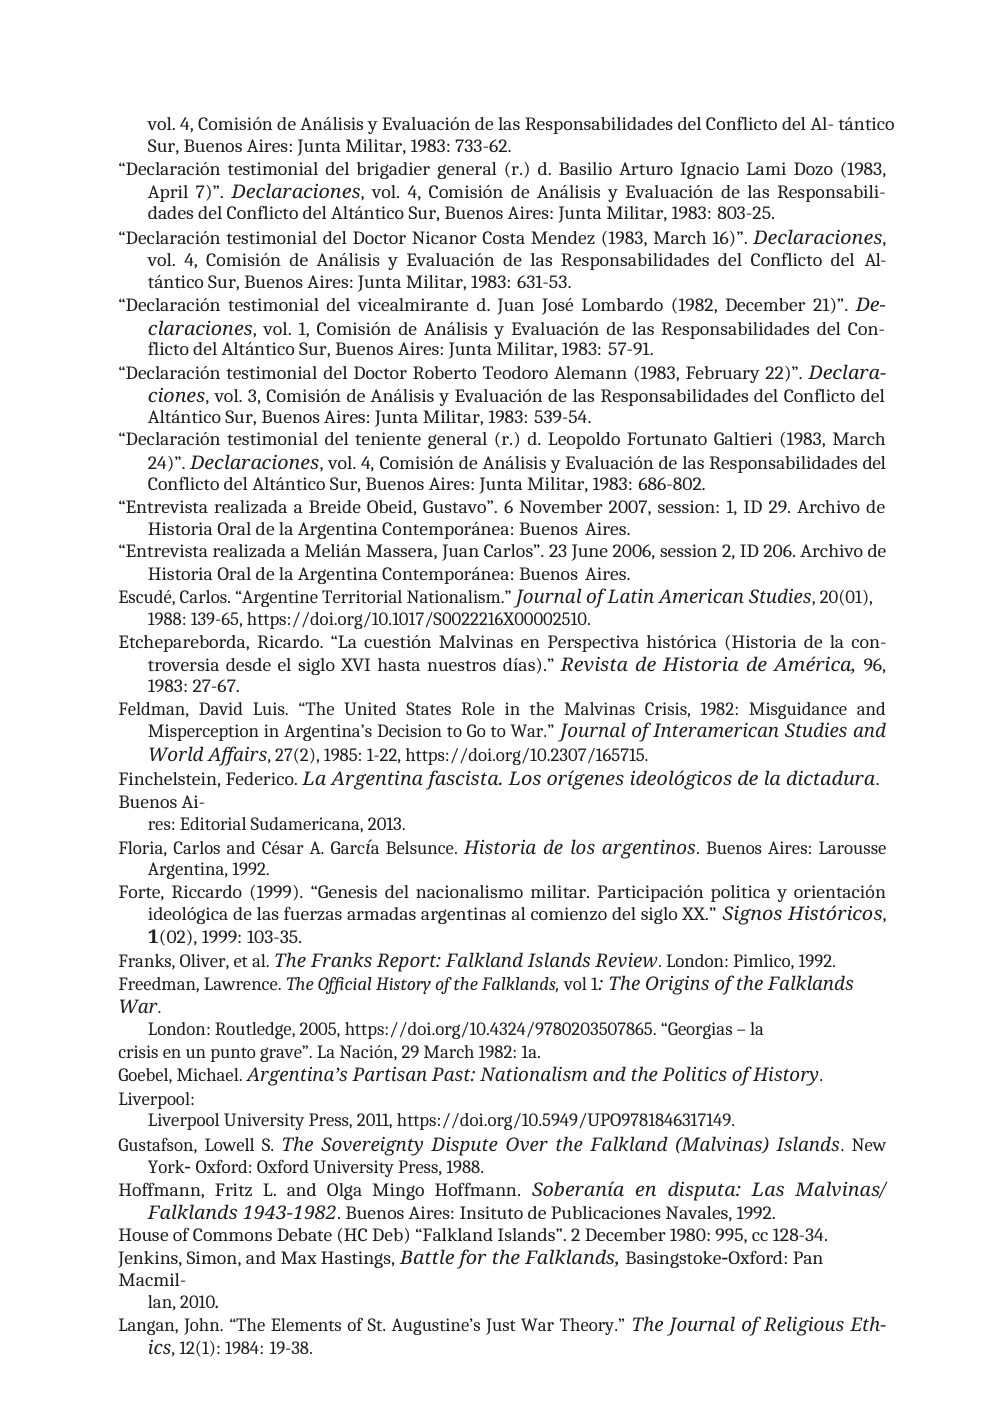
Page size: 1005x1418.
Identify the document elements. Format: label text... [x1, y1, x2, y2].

text Gustafson, Lowell S. The Sovereignty Dispute Over the Falkland (Malvinas) Islands. New York Oxford: Oxford University Press, 1988. [118, 1131, 886, 1178]
text Forte, Riccardo (1999). “Genesis del nacionalismo militar. Participación politica y orientación ideológica de las fuerzas armadas argentinas al comienzo del siglo XX.” Signos Históricos, 1(02), 1999: 103-35. [118, 882, 886, 949]
text “Declaración testimonial del brigadier general (r.) d. Basilio Arturo Ignacio Lami Dozo (1983, April 7)”. Declaraciones, vol. 4, Comisión de Análisis y Evaluación de las Responsabili- dades del Conflicto del Altántico Sur, Buenos Aires: Junta Militar, 1983: 803-25. [118, 158, 886, 224]
text Hoffmann, Fritz L. and Olga Mingo Hoffmann. Soberanía en disputa: Las Malvinas/ Falklands 1943-1982. Buenos Aires: Insituto de Publicaciones Navales, 1992. [118, 1178, 886, 1225]
text Goebel, Michael. Argentina’s Partisan Past: Nationalism and the Politics of History. Liverpool: [118, 1063, 898, 1110]
text lan, 2010. [148, 1291, 898, 1313]
text “Declaración testimonial del Doctor Roberto Teodoro Alemann (1983, February 22)”. Declara- ciones, vol. 3, Comisión de Análisis y Evaluación de las Responsabilidades del Conflicto del Altántico Sur, Buenos Aires: Junta Militar, 1983: 539-54. [118, 361, 886, 428]
text Finchelstein, Federico. La Argentina fascista. Los orígenes ideológicos de la dictadura. Buenos Ai- [118, 767, 898, 813]
text London: Routledge, 2005, https://doi.org/10.4324/9780203507865. “Georgias – la crisis en un punto grave”. La Nación, 29 March 1982: 1a. [118, 1019, 776, 1063]
text House of Commons Debate (HC Deb) “Falkland Islands”. 2 December 1980: 995, cc 128-34. Jenkins, Simon, and Max Hastings, Battle for the Falklands, BasingstokeOxford: Pan Macmil- [118, 1225, 887, 1291]
text vol. 4, Comisión de Análisis y Evaluación de las Responsabilidades del Conflicto del Al- tántico Sur, Buenos Aires: Junta Militar, 1983: 733-62. [148, 113, 898, 157]
text “Entrevista realizada a Melián Massera, Juan Carlos”. 23 June 2006, session 2, ID 206. Archivo de Historia Oral de la Argentina Contemporánea: Buenos Aires. [118, 541, 886, 584]
text Etchepareborda, Ricardo. “La cuestión Malvinas en Perspectiva histórica (Historia de la con- troversia desde el siglo XVI hasta nuestros días).” Revista de Historia de América, 96, 1983: 27-67. [118, 632, 886, 698]
text Feldman, David Luis. “The United States Role in the Malvinas Crisis, 1982: Misguidance and Misperception in Argentina’s Decision to Go to War.” Journal of Interamerican Studies and World Affairs, 27(2), 1985: 1-22, https://doi.org/10.2307/165715. [118, 700, 886, 767]
text “Declaración testimonial del vicealmirante d. Juan José Lombardo (1982, December 21)”. De- claraciones, vol. 1, Comisión de Análisis y Evaluación de las Responsabilidades del Con- flicto del Altántico Sur, Buenos Aires: Junta Militar, 1983: 57-91. [118, 293, 886, 361]
text Escudé, Carlos. “Argentine Territorial Nationalism.” Journal of Latin American Studies, 20(01), [118, 585, 898, 608]
text res: Editorial Sudamericana, 2013. [148, 813, 898, 834]
text Franks, Oliver, et al. The Franks Report: Falkland Islands Review. London: Pimlico, 1992. Freedman, Lawrence. The Official History of the Falklands, vol 1: The Origins of the Falklands War. [118, 949, 890, 1019]
text Langan, John. “The Elements of St. Augustine’s Just War Theory.” The Journal of Religious Eth- ics, 12(1): 1984: 19-38. [118, 1313, 886, 1359]
text 1988: 139-65, https://doi.org/10.1017/S0022216X00002510. [148, 608, 898, 630]
text Liverpool University Press, 2011, https://doi.org/10.5949/UPO9781846317149. [148, 1110, 898, 1131]
text “Declaración testimonial del teniente general (r.) d. Leopoldo Fortunato Galtieri (1983, March 24)”. Declaraciones, vol. 4, Comisión de Análisis y Evaluación de las Responsabilidades del Conflicto del Altántico Sur, Buenos Aires: Junta Militar, 1983: 686-802. [118, 429, 886, 495]
text Floria, Carlos and César A. García Belsunce. Historia de los argentinos. Buenos Aires: Larousse Argentina, 1992. [118, 834, 887, 880]
text “Declaración testimonial del Doctor Nicanor Costa Mendez (1983, March 16)”. Declaraciones, vol. 4, Comisión de Análisis y Evaluación de las Responsabilidades del Conflicto del Al- tántico Sur, Buenos Aires: Junta Militar, 1983: 631-53. [118, 224, 886, 293]
text “Entrevista realizada a Breide Obeid, Gustavo”. 6 November 2007, session: 1, ID 29. Archivo de Historia Oral de la Argentina Contemporánea: Buenos Aires. [118, 496, 886, 540]
